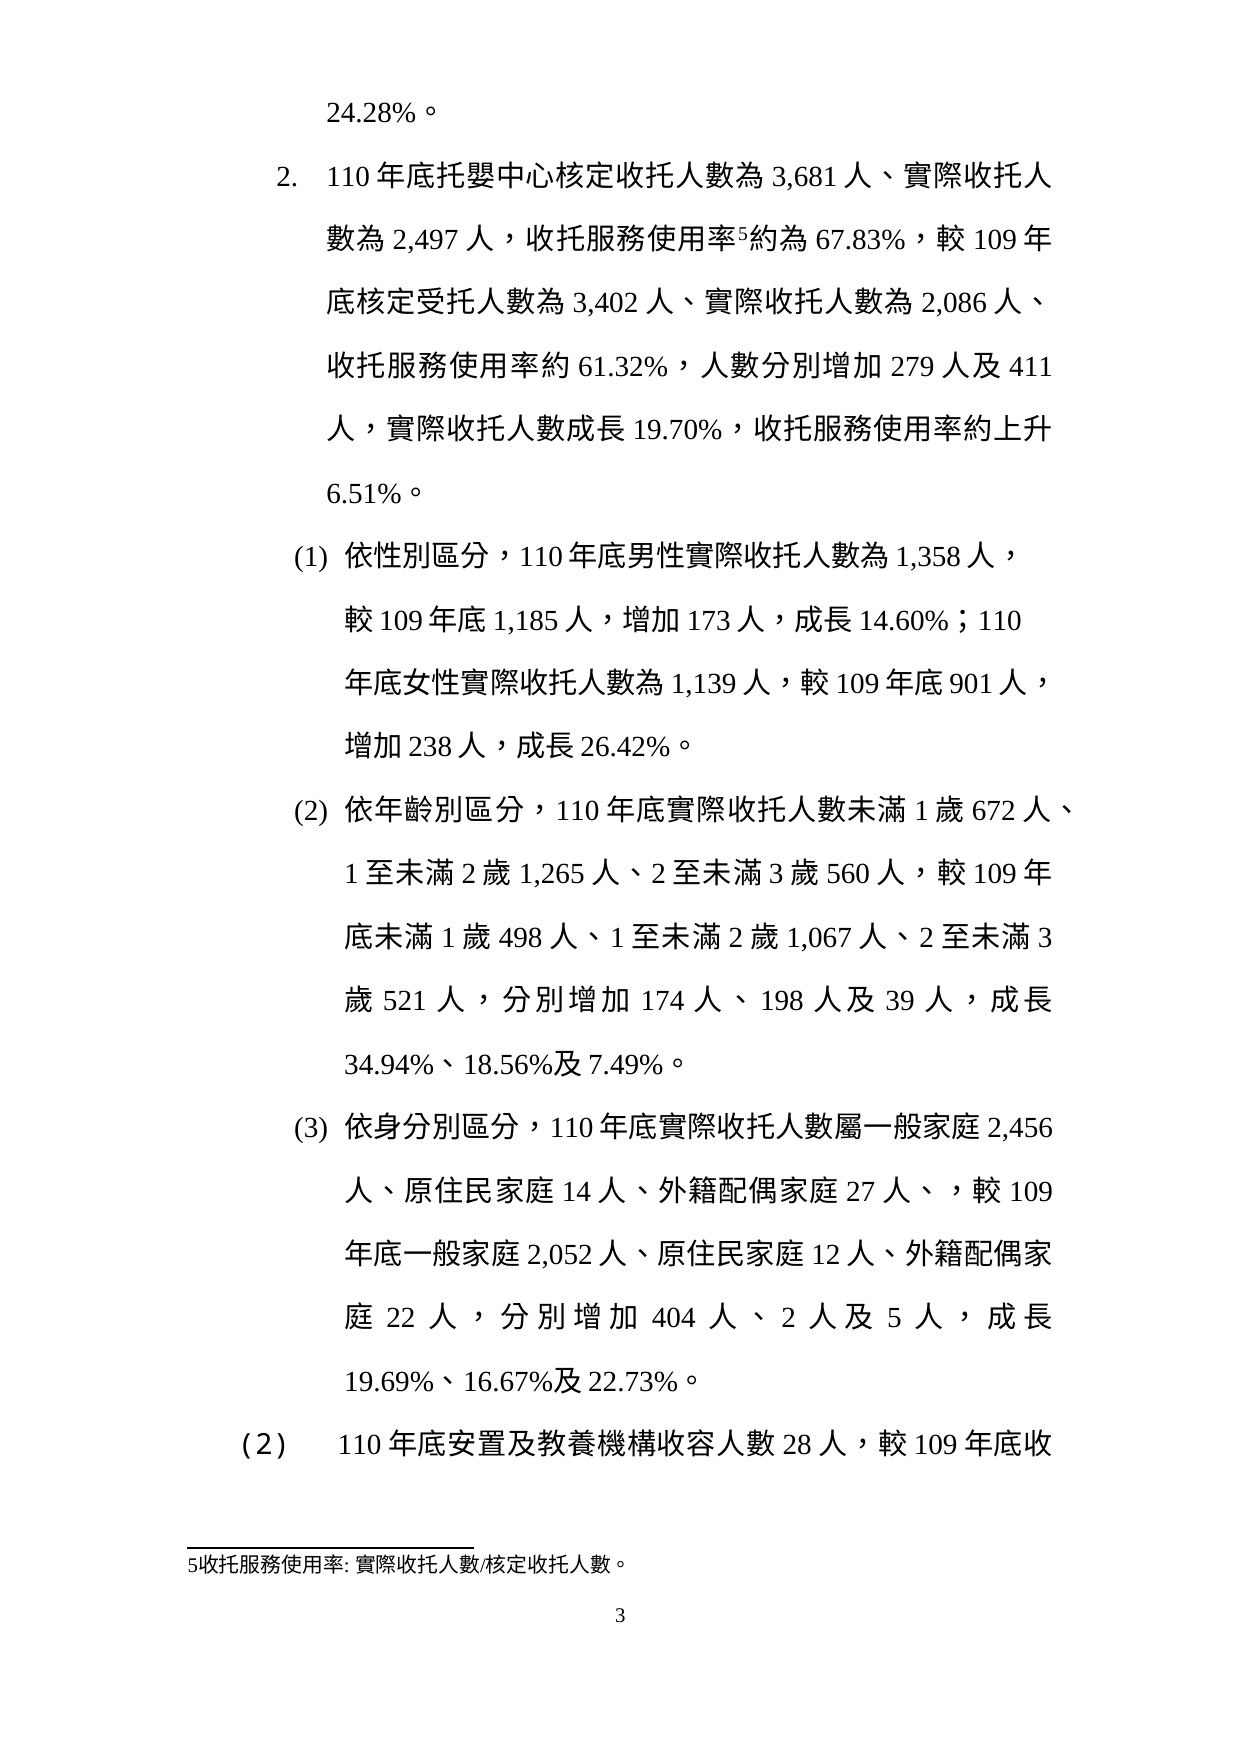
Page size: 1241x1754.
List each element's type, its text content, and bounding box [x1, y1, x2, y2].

list 110年底托嬰中心核定收托人數為3,681人、實際收托人數為2,497人，收托服務使用率約為67.83%，較109年底核定受托人數為3,402人、實際收托人數為2,086人、收托服務使用率約61.32%，人數分別增加279人及411人，實際收托人數成長19.70%，收托服務使用率約上升6.51%。 [276, 152, 1053, 512]
list 依性別區分，110年底男性實際收托人數為1,358人，較109年底1,185人，增加173人，成長14.60%；110年底女性實際收托人數為1,139人，較109年底901人，增加238人，成長26.42%。 [294, 533, 1053, 765]
list 收托服務使用率: 實際收托人數/核定收托人數。 [187, 1548, 1053, 1578]
list 110年底安置及教養機構收容人數28人，較109年底收 [237, 1421, 1053, 1463]
list 依年齡別區分，110年底實際收托人數未滿1歲672人、1至未滿2歲1,265人、2至未滿3歲560人，較109年底未滿1歲498人、1至未滿2歲1,067人、2至未滿3歲521人，分別增加174人、198人及39人，成長34.94%、18.56%及7.49%。 [294, 786, 1053, 1082]
list 110年底托嬰中心專業工作人員數為750人，較109年底工作人員數601人，增加149人，成長24.79%；其中110年底男性為18人、女性為732人，較109年底男性12人、女性589人，分別增加6人及143人，成長50%及24.28%。 [276, 89, 1053, 131]
list 依身分別區分，110年底實際收托人數屬一般家庭2,456人、原住民家庭14人、外籍配偶家庭27人、，較109年底一般家庭2,052人、原住民家庭12人、外籍配偶家庭22人，分別增加404人、2人及5人，成長19.69%、16.67%及22.73%。 [294, 1104, 1053, 1400]
